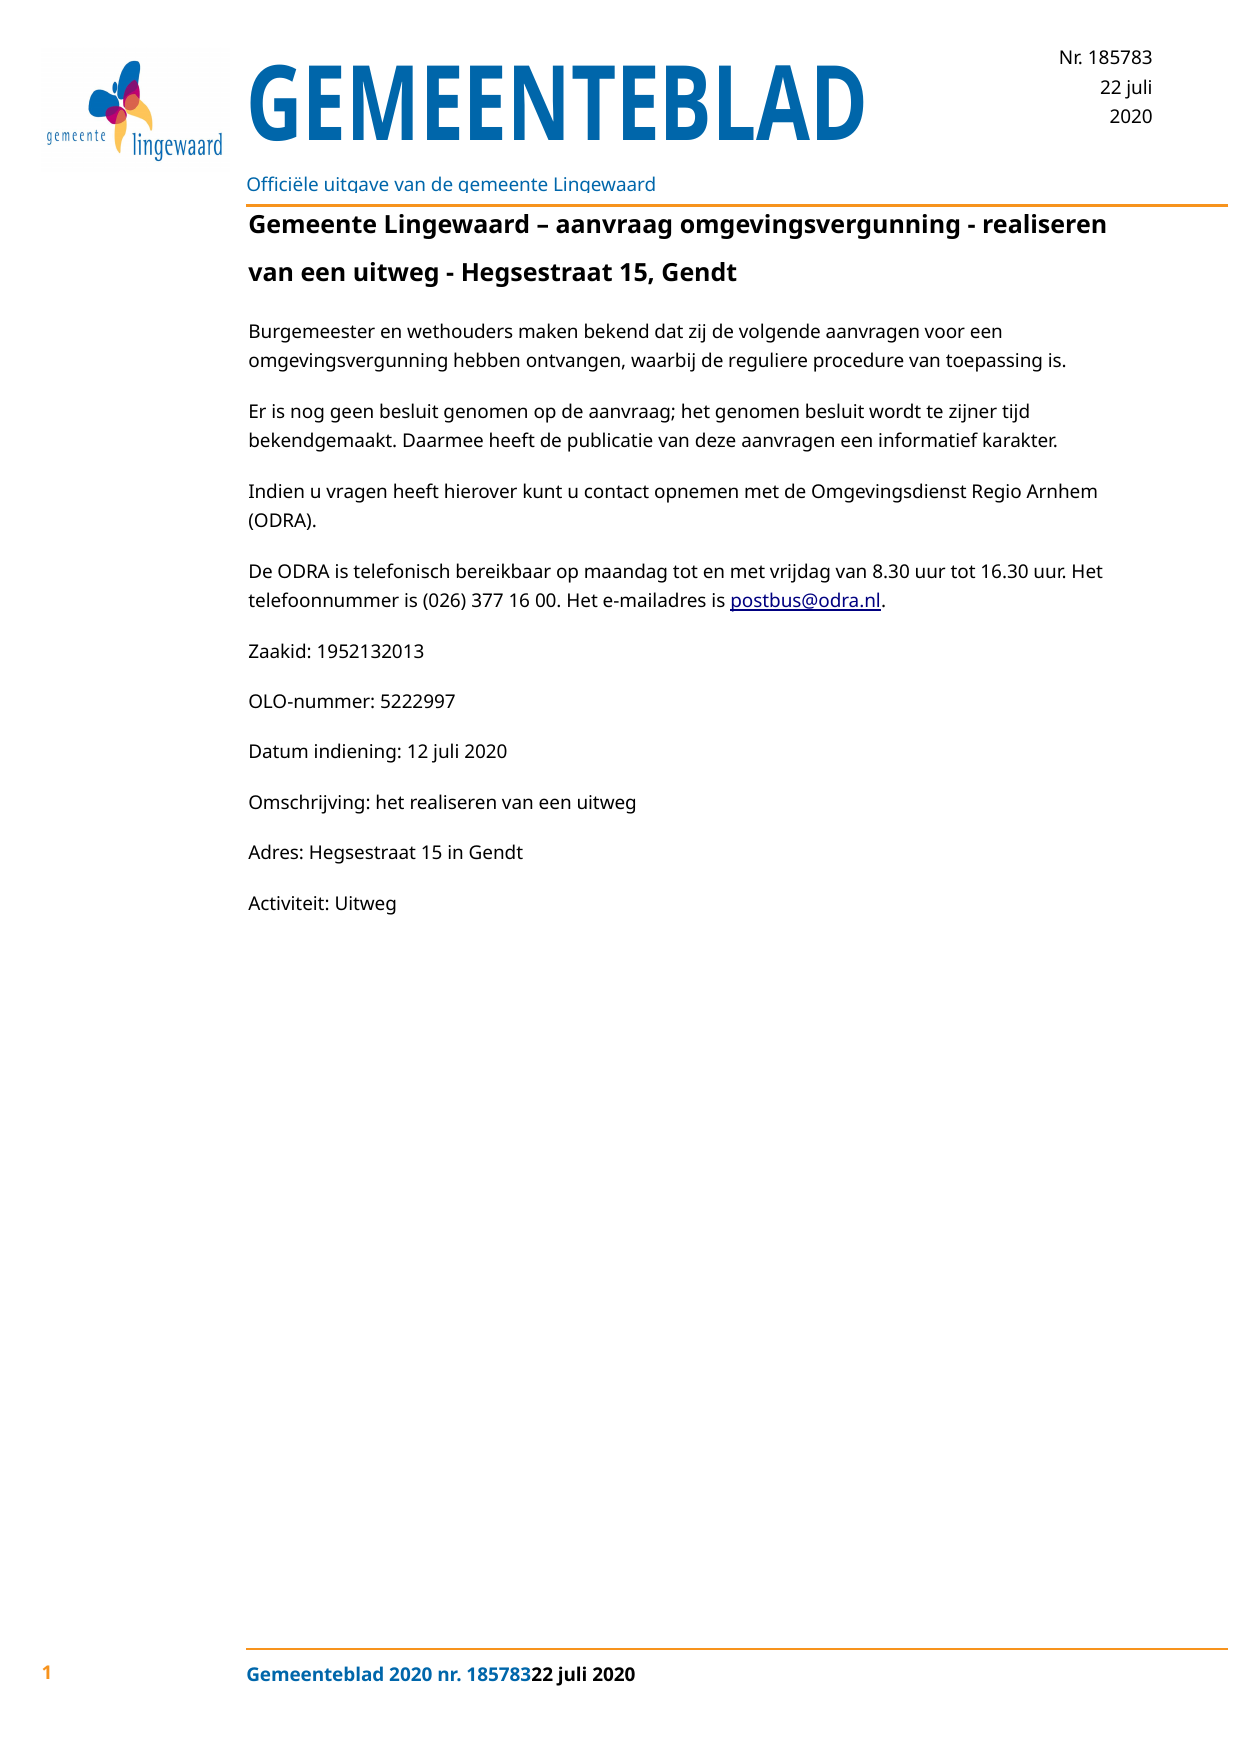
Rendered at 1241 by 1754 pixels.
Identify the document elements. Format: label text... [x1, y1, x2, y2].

picture [41, 47, 231, 172]
text Gemeente Lingewaard – aanvraag omgevingsvergunning - realiseren van een uitweg - Hegsestraat 15, Gendt [248, 207, 1152, 288]
text Activiteit: Uitweg [248, 890, 1152, 916]
text Zaakid: 1952132013 [248, 638, 1152, 664]
text OLO-nummer: 5222997 [248, 688, 1152, 714]
text Adres: Hegsestraat 15 in Gendt [248, 839, 1152, 865]
text Er is nog geen besluit genomen op de aanvraag; het genomen besluit wordt te zijner tijd bekendgemaakt. Daarmee heeft de publicatie van deze aanvragen een informatief karakter. [248, 398, 1152, 453]
text Burgemeester en wethouders maken bekend dat zij de volgende aanvragen voor een omgevingsvergunning hebben ontvangen, waarbij de reguliere procedure van toepassing is. [248, 318, 1152, 373]
text Indien u vragen heeft hierover kunt u contact opnemen met de Omgevingsdienst Regio Arnhem (ODRA). [248, 478, 1152, 533]
text Omschrijving: het realiseren van een uitweg [248, 789, 1152, 815]
text Datum indiening: 12 juli 2020 [248, 739, 1152, 764]
text De ODRA is telefonisch bereikbaar op maandag tot en met vrijdag van 8.30 uur tot 16.30 uur. Het telefoonnummer is (026) 377 16 00. Het e-mailadres is postbus@odra.nl. [248, 558, 1152, 613]
